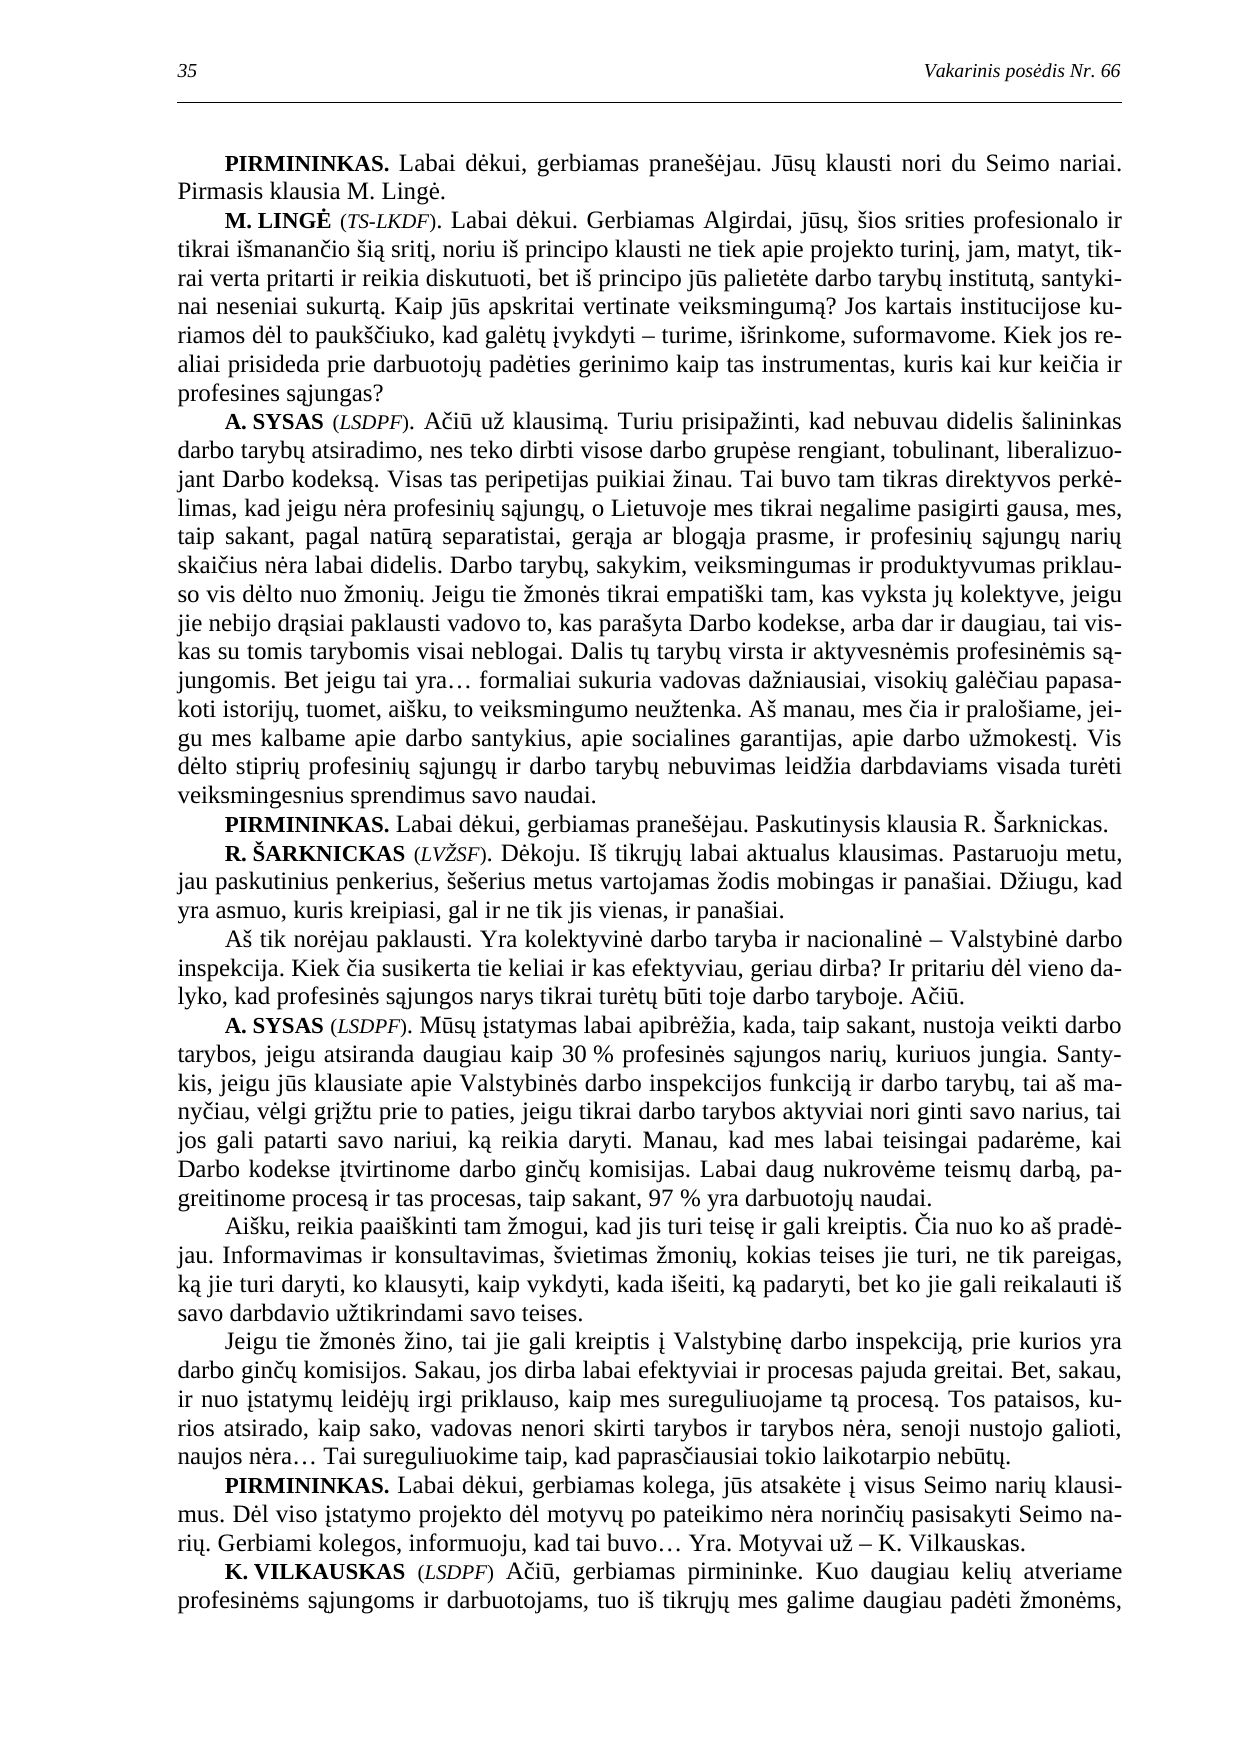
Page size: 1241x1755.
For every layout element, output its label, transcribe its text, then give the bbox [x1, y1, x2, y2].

text Jei­gu tie žmo­nės ži­no, tai jie ga­li kreip­tis į Vals­ty­bi­nę dar­bo ins­pek­ci­ją, prie ku­rios yra dar­bo gin­čų ko­mi­si­jos. Sa­kau, jos dir­ba la­bai efek­ty­viai ir pro­ce­sas pa­ju­da grei­tai. Bet, sa­kau, ir nuo įsta­ty­mų lei­dė­jų ir­gi pri­klau­so, kaip mes su­re­gu­liuo­ja­me tą pro­ce­są. Tos pa­tai­sos, ku­rios at­si­ra­do, kaip sa­ko, va­do­vas ne­no­ri skir­ti ta­ry­bos ir ta­ry­bos nė­ra, se­no­ji nu­sto­jo ga­lio­ti, nau­jos nė­ra… Tai su­re­gu­liuo­ki­me taip, kad pa­pras­čiau­siai to­kio lai­ko­tar­pio ne­bū­tų. [177, 1326, 1122, 1470]
text PIRMININKAS. La­bai dė­kui, ger­bia­mas pra­ne­šė­jau. Jū­sų klaus­ti no­ri du Sei­mo na­riai. Pir­ma­sis klau­sia M. Lin­gė. [177, 148, 1122, 205]
text PIRMININKAS. La­bai dė­kui, ger­bia­mas pra­ne­šė­jau. Pas­ku­ti­ny­sis klau­sia R. Šar­knic­kas. [177, 809, 1122, 838]
text Aš tik no­rė­jau pa­klaus­ti. Yra ko­lek­ty­vi­nė dar­bo ta­ry­ba ir na­cio­na­li­nė – Vals­ty­bi­nė dar­bo ins­pek­ci­ja. Kiek čia su­si­ker­ta tie ke­liai ir kas efek­ty­viau, ge­riau dir­ba? Ir pri­ta­riu dėl vie­no da­ly­ko, kad pro­fe­si­nės są­jun­gos na­rys tik­rai tu­rė­tų bū­ti to­je dar­bo ta­ry­bo­je. Ačiū. [177, 924, 1122, 1010]
text R. ŠARKNICKAS (LVŽSF). Dė­ko­ju. Iš tik­rų­jų la­bai ak­tu­a­lus klau­si­mas. Pas­ta­ruo­ju me­tu, jau pas­ku­ti­nius pen­ke­rius, še­še­rius me­tus var­to­ja­mas žo­dis mo­bin­gas ir pa­na­šiai. Džiu­gu, kad yra as­muo, ku­ris krei­pia­si, gal ir ne tik jis vie­nas, ir pa­na­šiai. [177, 838, 1122, 924]
text K. VILKAUSKAS (LSDPF) Ačiū, ger­bia­mas pir­mi­nin­ke. Kuo dau­giau ke­lių at­ve­ria­me pro­fe­si­nėms są­jun­goms ir dar­buo­to­jams, tuo iš tik­rų­jų mes ga­li­me dau­giau pa­dė­ti žmo­nėms, [177, 1556, 1122, 1614]
text M. LINGĖ (TS-LKDF). La­bai dė­kui. Ger­bia­mas Al­gir­dai, jū­sų, šios sri­ties pro­fe­sio­na­lo ir tik­rai iš­ma­nan­čio šią sri­tį, no­riu iš prin­ci­po klaus­ti ne tiek apie pro­jek­to tu­ri­nį, jam, ma­tyt, tik­rai ver­ta pri­tar­ti ir rei­kia dis­ku­tuo­ti, bet iš prin­ci­po jūs pa­lie­tė­te dar­bo ta­ry­bų ins­ti­tu­tą, san­ty­ki­nai ne­se­niai su­kur­tą. Kaip jūs ap­skri­tai ver­ti­na­te veiks­min­gu­mą? Jos kar­tais ins­ti­tu­ci­jo­se ku­ria­mos dėl to paukš­čiu­ko, kad ga­lė­tų įvyk­dy­ti – tu­ri­me, iš­rin­ko­me, su­for­ma­vo­me. Kiek jos re­a­liai pri­si­de­da prie dar­buo­to­jų pa­dė­ties ge­ri­ni­mo kaip tas in­stru­men­tas, ku­ris kai kur kei­čia ir pro­fe­si­nes są­jun­gas? [177, 205, 1122, 406]
text Aiš­ku, rei­kia pa­aiš­kin­ti tam žmo­gui, kad jis tu­ri tei­sę ir ga­li kreip­tis. Čia nuo ko aš pra­dė­jau. In­for­ma­vi­mas ir kon­sul­ta­vi­mas, švie­ti­mas žmo­nių, ko­kias tei­ses jie tu­ri, ne tik pa­rei­gas, ką jie tu­ri da­ry­ti, ko klau­sy­ti, kaip vyk­dy­ti, ka­da iš­ei­ti, ką pa­da­ry­ti, bet ko jie ga­li rei­ka­lau­ti iš sa­vo darb­da­vio už­tik­rin­da­mi sa­vo tei­ses. [177, 1211, 1122, 1326]
text A. SYSAS (LSDPF). Ačiū už klau­si­mą. Tu­riu pri­si­pa­žin­ti, kad ne­bu­vau di­de­lis ša­li­nin­kas dar­bo ta­ry­bų at­si­ra­di­mo, nes te­ko dirb­ti vi­so­se dar­bo gru­pė­se ren­giant, to­bu­li­nant, li­be­ra­li­zuo­jant Dar­bo ko­dek­są. Vi­sas tas pe­ri­pe­ti­jas pui­kiai ži­nau. Tai bu­vo tam tik­ras di­rek­ty­vos per­kė­li­mas, kad jei­gu nė­ra pro­fe­si­nių są­jun­gų, o Lie­tu­vo­je mes tik­rai ne­ga­li­me pa­si­gir­ti gau­sa, mes, taip sa­kant, pa­gal na­tū­rą se­pa­ra­tis­tai, ge­rą­ja ar blo­gą­ja pras­me, ir pro­fe­si­nių są­jun­gų na­rių skai­čius nė­ra la­bai di­de­lis. Dar­bo ta­ry­bų, sa­ky­kim, veiks­min­gu­mas ir pro­duk­ty­vu­mas pri­klau­so vis dėl­to nuo žmo­nių. Jei­gu tie žmo­nės tik­rai em­pa­tiš­ki tam, kas vyks­ta jų ko­lek­ty­ve, jei­gu jie ne­bi­jo drą­siai pa­klaus­ti va­do­vo to, kas pa­ra­šy­ta Dar­bo ko­dek­se, ar­ba dar ir dau­giau, tai vis­kas su to­mis ta­ry­bo­mis vi­sai ne­blo­gai. Da­lis tų ta­ry­bų virs­ta ir ak­ty­ves­nė­mis pro­fe­si­nė­mis są­jun­go­mis. Bet jei­gu tai yra… for­ma­liai su­ku­ria va­do­vas daž­niau­siai, vi­so­kių ga­lė­čiau pa­pa­sa­ko­ti is­to­ri­jų, tuo­met, aiš­ku, to veiks­min­gu­mo ne­už­ten­ka. Aš ma­nau, mes čia ir pra­lo­šia­me, jei­gu mes kal­ba­me apie dar­bo san­ty­kius, apie so­cia­li­nes ga­ran­ti­jas, apie dar­bo už­mo­kes­tį. Vis dėl­to stip­rių pro­fe­si­nių są­jun­gų ir dar­bo ta­ry­bų ne­bu­vi­mas lei­džia darb­da­viams vi­sa­da tu­rė­ti veiks­min­ges­nius spren­di­mus sa­vo nau­dai. [177, 406, 1122, 809]
text PIRMININKAS. La­bai dė­kui, ger­bia­mas ko­le­ga, jūs at­sa­kė­te į vi­sus Sei­mo na­rių klau­si­mus. Dėl vi­so įsta­ty­mo pro­jek­to dėl mo­ty­vų po pa­tei­ki­mo nė­ra no­rin­čių pa­si­sa­ky­ti Sei­mo na­rių. Ger­bia­mi ko­le­gos, in­for­muo­ju, kad tai bu­vo… Yra. Mo­ty­vai už – K. Vil­kaus­kas. [177, 1470, 1122, 1556]
text A. SYSAS (LSDPF). Mū­sų įsta­ty­mas la­bai api­brė­žia, ka­da, taip sa­kant, nu­sto­ja veik­ti dar­bo ta­ry­bos, jei­gu at­si­ran­da dau­giau kaip 30 % pro­fe­si­nės są­jun­gos na­rių, ku­riuos jun­gia. San­ty­kis, jei­gu jūs klau­sia­te apie Vals­ty­bi­nės dar­bo ins­pek­ci­jos funk­ci­ją ir dar­bo ta­ry­bų, tai aš ma­ny­čiau, vėl­gi grįž­tu prie to pa­ties, jei­gu tik­rai dar­bo ta­ry­bos ak­ty­viai no­ri gin­ti sa­vo na­rius, tai jos ga­li pa­tar­ti sa­vo na­riui, ką rei­kia da­ry­ti. Ma­nau, kad mes la­bai tei­sin­gai pa­da­rė­me, kai Dar­bo ko­dek­se įtvir­ti­no­me dar­bo gin­čų ko­mi­si­jas. La­bai daug nu­kro­vė­me teis­mų dar­bą, pa­grei­ti­no­me pro­ce­są ir tas pro­ce­sas, taip sa­kant, 97 % yra dar­buo­to­jų nau­dai. [177, 1010, 1122, 1211]
